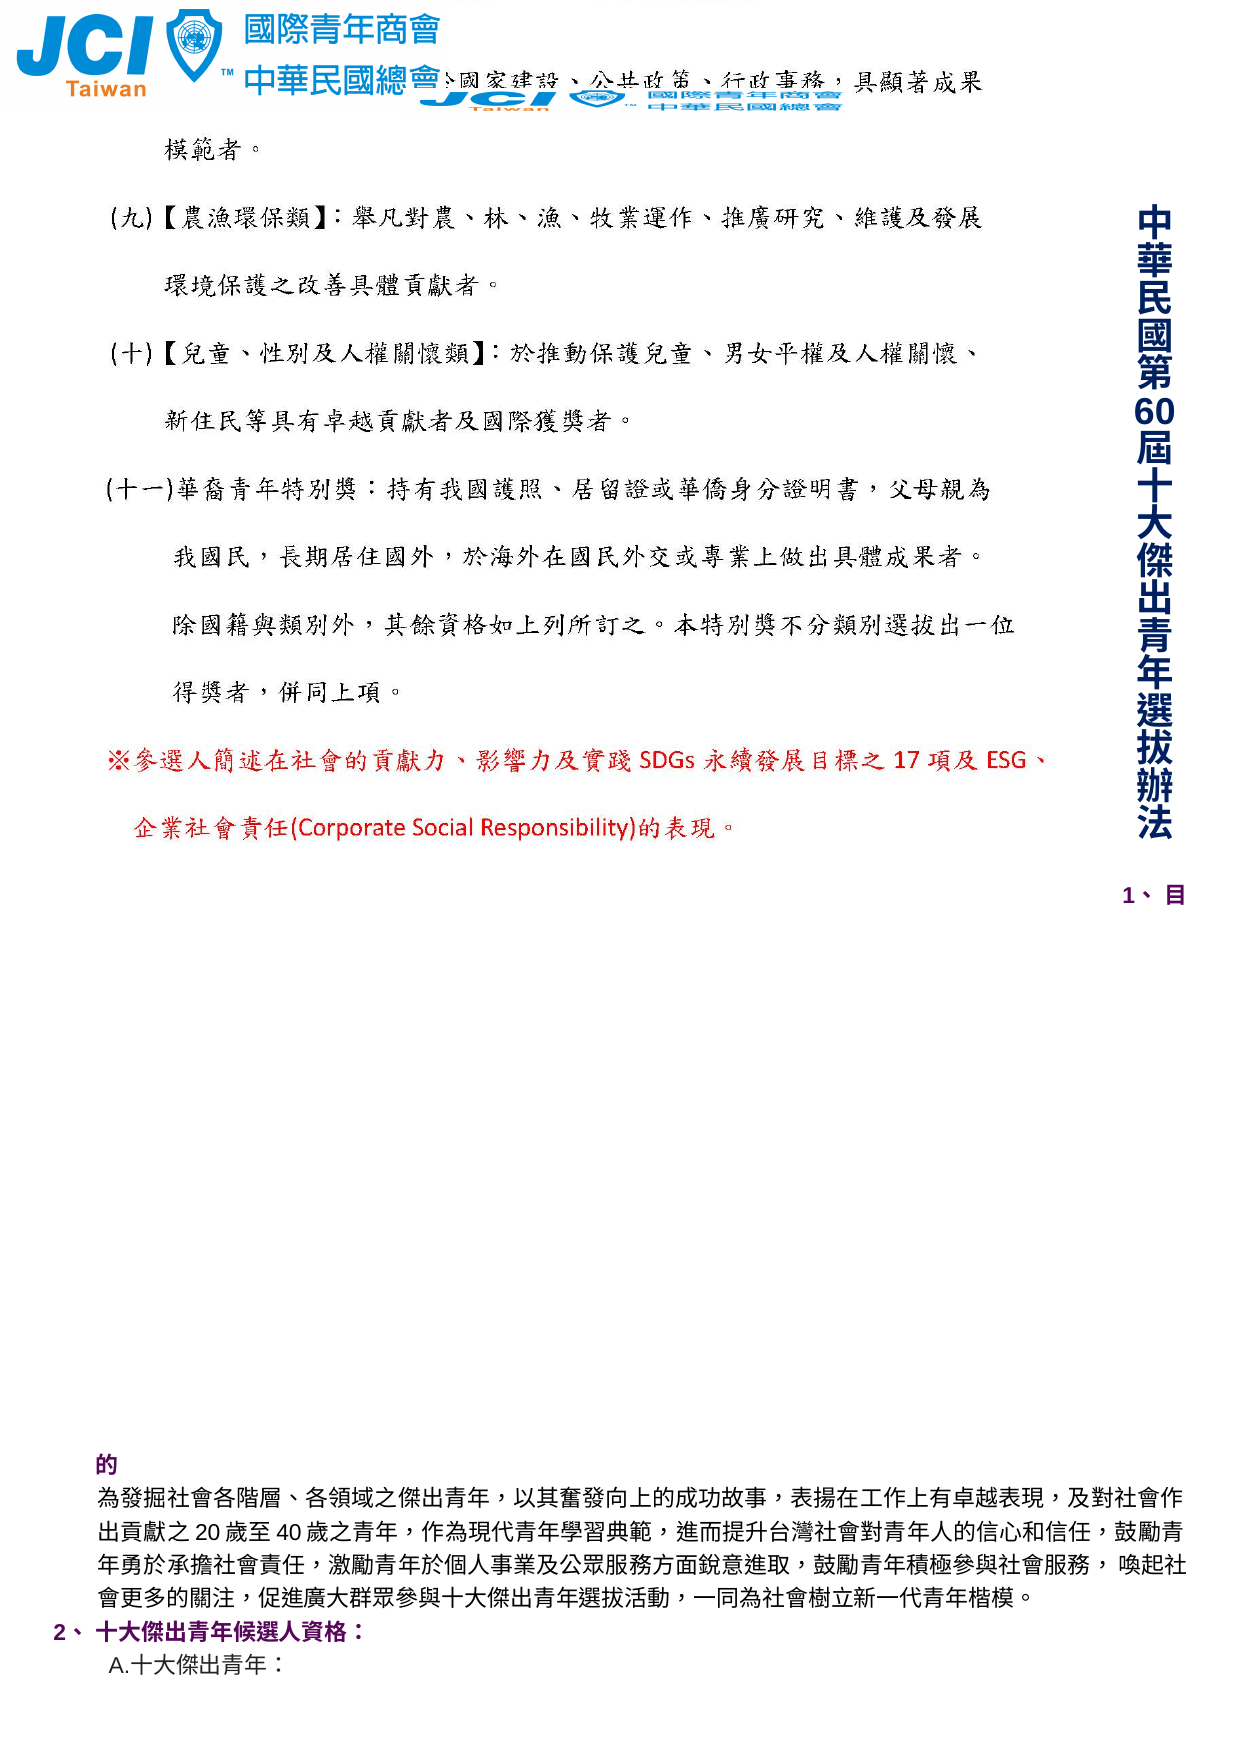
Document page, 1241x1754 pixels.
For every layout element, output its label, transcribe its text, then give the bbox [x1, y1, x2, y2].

text 為發掘社會各階層、各領域之傑出青年，以其奮發向上的成功故事，表揚在工作上有卓越表現，及對社會作出貢獻之20歲至40歲之青年，作為現代青年學習典範，進而提升台灣社會對青年人的信心和信任，鼓勵青年勇於承擔社會責任，激勵青年於個人事業及公眾服務方面銳意進取，鼓勵青年積極參與社會服務，喚起社會更多的關注，促進廣大群眾參與十大傑出青年選拔活動，一同為社會樹立新一代青年楷模。 [97, 1480, 1187, 1613]
picture [0, 0, 1122, 1447]
list 目的 [53, 877, 1187, 1480]
text 中華民國第60屆十大傑出青年選拔辦法 [1122, 207, 1187, 844]
text A.十大傑出青年： [106, 1647, 1187, 1680]
list 十大傑出青年候選人資格： [53, 1613, 1187, 1647]
